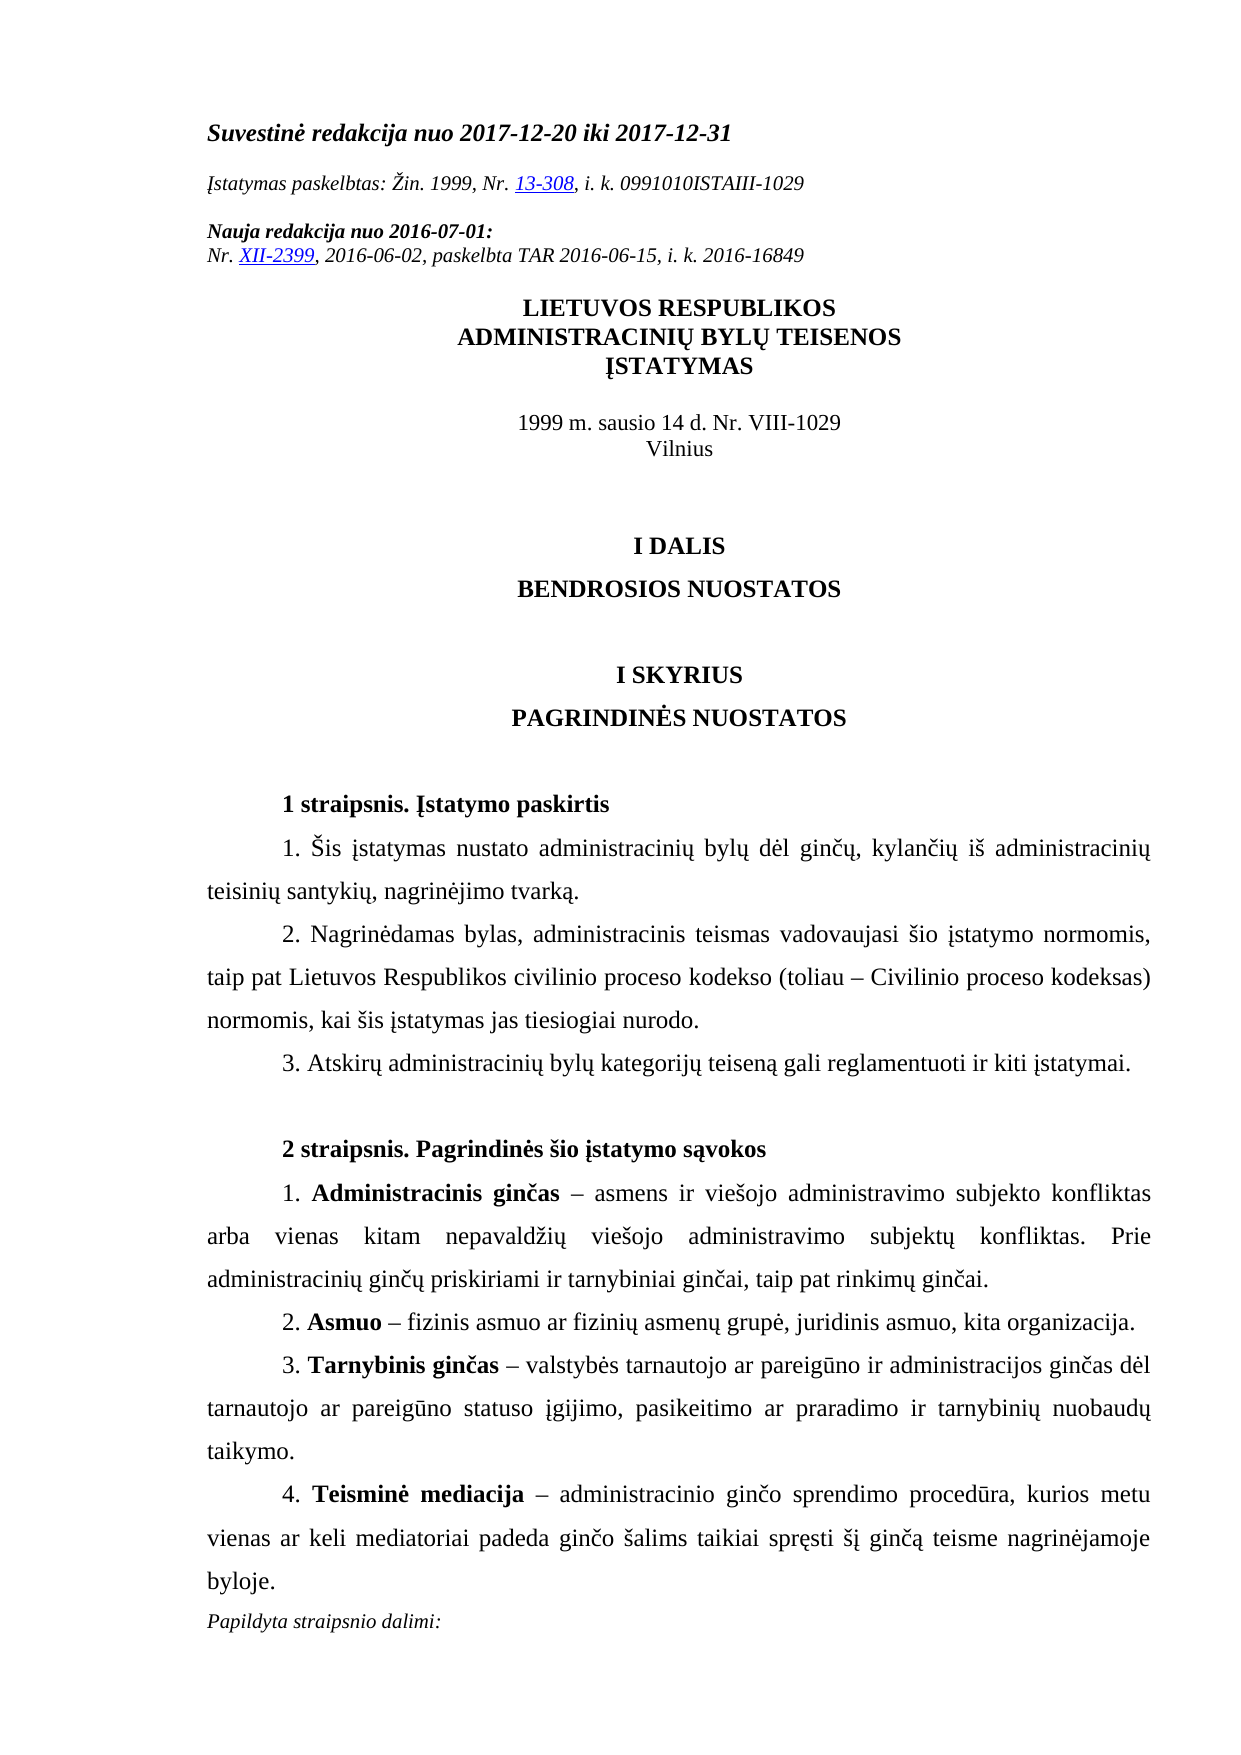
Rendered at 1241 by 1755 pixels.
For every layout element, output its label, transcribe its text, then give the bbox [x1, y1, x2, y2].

text BENDROSIOS NUOSTATOS [207, 574, 1152, 603]
text 2 straipsnis. Pagrindinės šio įstatymo sąvokos [207, 1134, 1152, 1163]
text 1999 m. sausio 14 d. Nr. VIII-1029 [207, 408, 1152, 435]
text Suvestinė redakcija nuo 2017-12-20 iki 2017-12-31 [207, 118, 1152, 147]
text 4. Teisminė mediacija – administracinio ginčo sprendimo procedūra, kurios metu vienas ar keli mediatoriai padeda ginčo šalims taikiai spręsti šį ginčą teisme nagrinėjamoje byloje. [207, 1479, 1152, 1594]
text LIETUVOS RESPUBLIKOS ADMINISTRACINIŲ BYLŲ TEISENOS ĮSTATYMAS [207, 293, 1152, 380]
text 2. Asmuo – fizinis asmuo ar fizinių asmenų grupė, juridinis asmuo, kita organizacija. [207, 1307, 1152, 1336]
text 3. Tarnybinis ginčas – valstybės tarnautojo ar pareigūno ir administracijos ginčas dėl tarnautojo ar pareigūno statuso įgijimo, pasikeitimo ar praradimo ir tarnybinių nuobaudų taikymo. [207, 1350, 1152, 1465]
text Papildyta straipsnio dalimi: [207, 1609, 1152, 1633]
text Nauja redakcija nuo 2016-07-01: [207, 219, 1152, 243]
text I SKYRIUS [207, 660, 1152, 689]
text Įstatymas paskelbtas: Žin. 1999, Nr. 13-308, i. k. 0991010ISTAIII-1029 [207, 171, 1152, 195]
text 3. Atskirų administracinių bylų kategorijų teiseną gali reglamentuoti ir kiti įstatymai. [207, 1048, 1152, 1077]
text I DALIS [207, 531, 1152, 559]
text PAGRINDINĖS NUOSTATOS [207, 703, 1152, 732]
text 1 straipsnis. Įstatymo paskirtis [207, 789, 1152, 818]
text Nr. XII-2399, 2016-06-02, paskelbta TAR 2016-06-15, i. k. 2016-16849 [207, 243, 1152, 267]
text 1. Administracinis ginčas – asmens ir viešojo administravimo subjekto konfliktas arba vienas kitam nepavaldžių viešojo administravimo subjektų konfliktas. Prie administracinių ginčų priskiriami ir tarnybiniai ginčai, taip pat rinkimų ginčai. [207, 1178, 1152, 1293]
text 2. Nagrinėdamas bylas, administracinis teismas vadovaujasi šio įstatymo normomis, taip pat Lietuvos Respublikos civilinio proceso kodekso (toliau – Civilinio proceso kodeksas) normomis, kai šis įstatymas jas tiesiogiai nurodo. [207, 919, 1152, 1034]
text 1. Šis įstatymas nustato administracinių bylų dėl ginčų, kylančių iš administracinių teisinių santykių, nagrinėjimo tvarką. [207, 833, 1152, 904]
text Vilnius [207, 435, 1152, 461]
